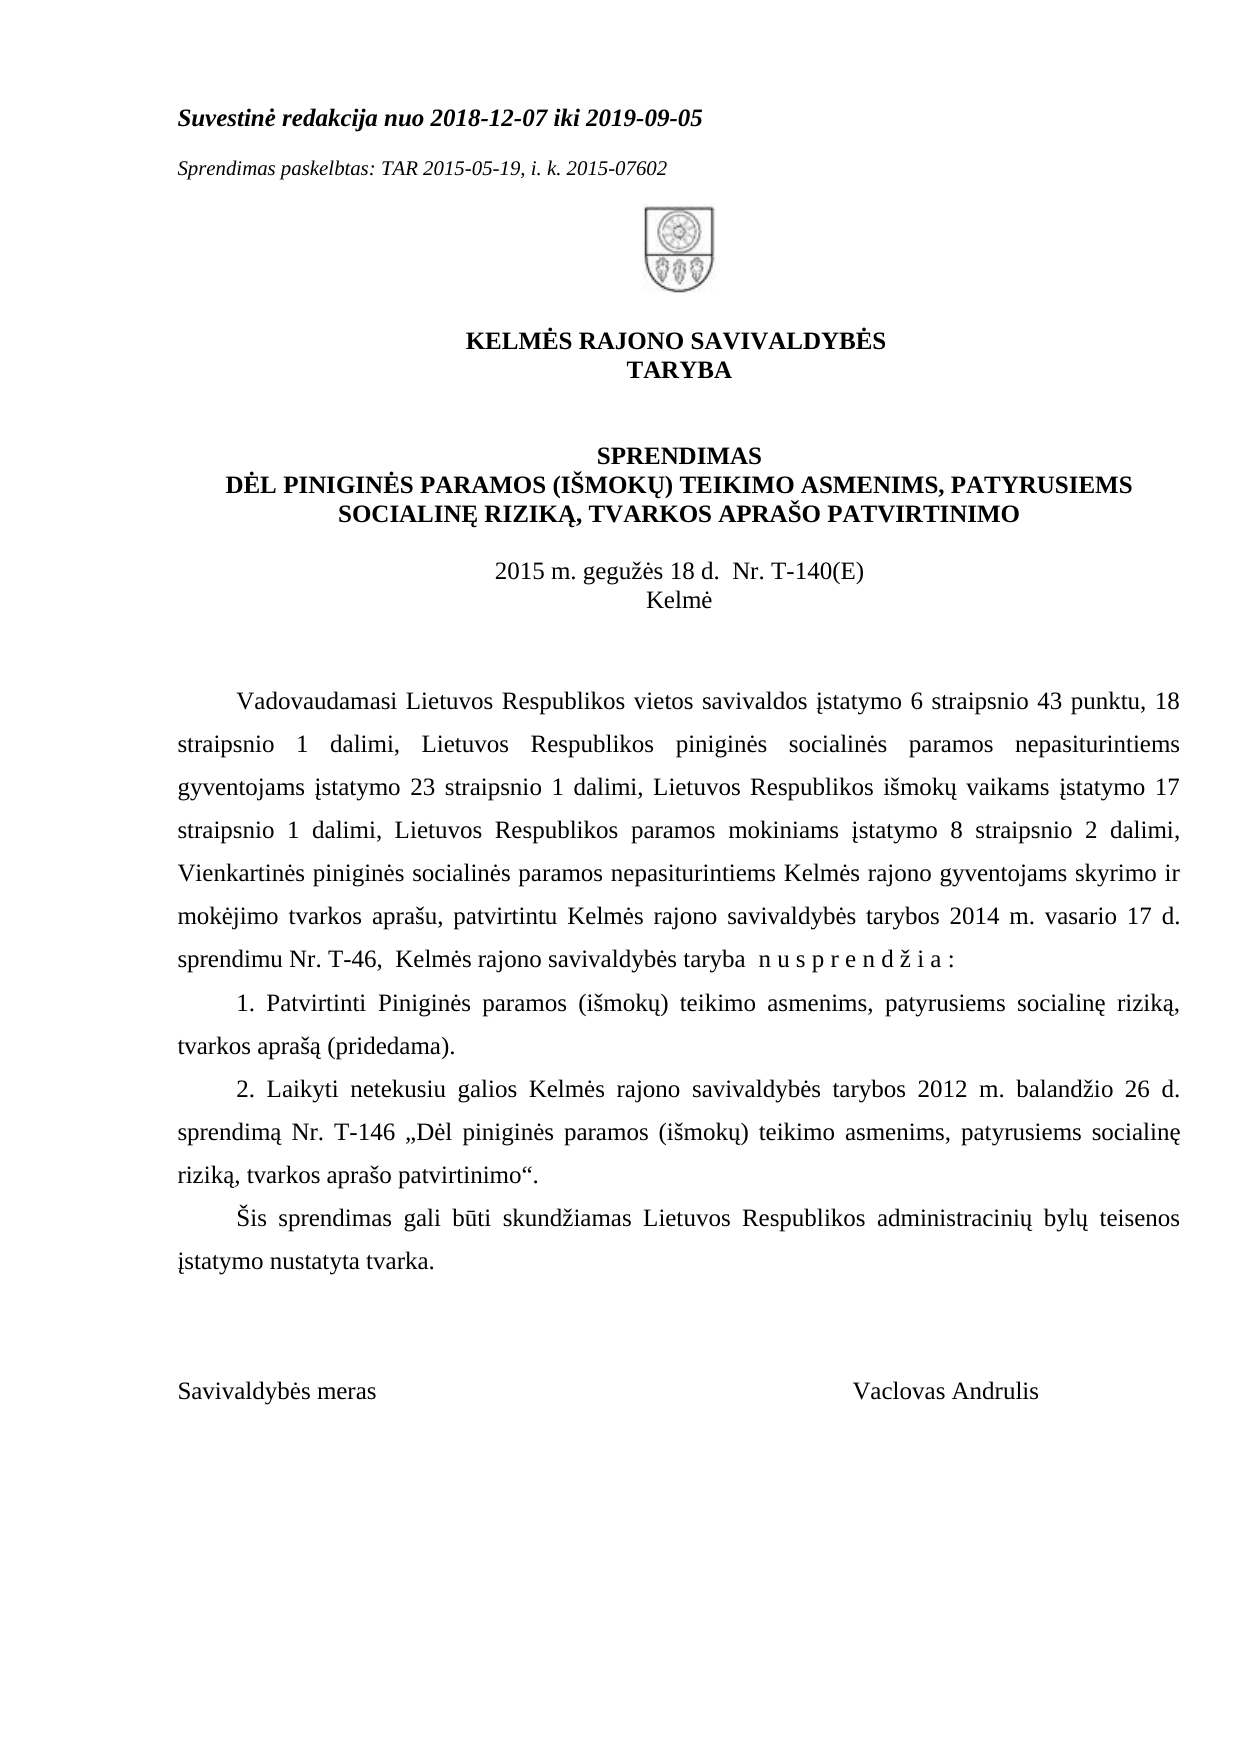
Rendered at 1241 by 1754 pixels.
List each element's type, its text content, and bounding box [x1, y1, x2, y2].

text KELMĖS RAJONO SAVIVALDYBĖS [177, 326, 1181, 355]
text 1. Patvirtinti Piniginės paramos (išmokų) teikimo asmenims, patyrusiems socialinę riziką, tvarkos aprašą (pridedama). [177, 988, 1181, 1059]
text DĖL PINIGINĖS PARAMOS (IŠMOKŲ) TEIKIMO ASMENIMS, PATYRUSIEMS SOCIALINĘ RIZIKĄ, TVARKOS APRAŠO PATVIRTINIMO [177, 470, 1181, 528]
text Kelmė [177, 585, 1181, 614]
text TARYBA [177, 355, 1181, 384]
text Suvestinė redakcija nuo 2018-12-07 iki 2019-09-05 [177, 103, 1181, 132]
text Savivaldybės meras Vaclovas Andrulis [177, 1376, 1181, 1404]
text 2. Laikyti netekusiu galios Kelmės rajono savivaldybės tarybos 2012 m. balandžio 26 d. sprendimą Nr. T-146 „Dėl piniginės paramos (išmokų) teikimo asmenims, patyrusiems socialinę riziką, tvarkos aprašo patvirtinimo“. [177, 1074, 1181, 1189]
text Šis sprendimas gali būti skundžiamas Lietuvos Respublikos administracinių bylų teisenos įstatymo nustatyta tvarka. [177, 1203, 1181, 1275]
text 2015 m. gegužės 18 d. Nr. T-140(E) [177, 556, 1181, 585]
text SPRENDIMAS [177, 441, 1181, 470]
text Vadovaudamasi Lietuvos Respublikos vietos savivaldos įstatymo 6 straipsnio 43 punktu, 18 straipsnio 1 dalimi, Lietuvos Respublikos piniginės socialinės paramos nepasiturintiems gyventojams įstatymo 23 straipsnio 1 dalimi, Lietuvos Respublikos išmokų vaikams įstatymo 17 straipsnio 1 dalimi, Lietuvos Respublikos paramos mokiniams įstatymo 8 straipsnio 2 dalimi, Vienkartinės piniginės socialinės paramos nepasiturintiems Kelmės rajono gyventojams skyrimo ir mokėjimo tvarkos aprašu, patvirtintu Kelmės rajono savivaldybės tarybos 2014 m. vasario 17 d. sprendimu Nr. T-46, Kelmės rajono savivaldybės taryba nusprendžia: [177, 686, 1181, 973]
text Sprendimas paskelbtas: TAR 2015-05-19, i. k. 2015-07602 [177, 156, 1181, 180]
